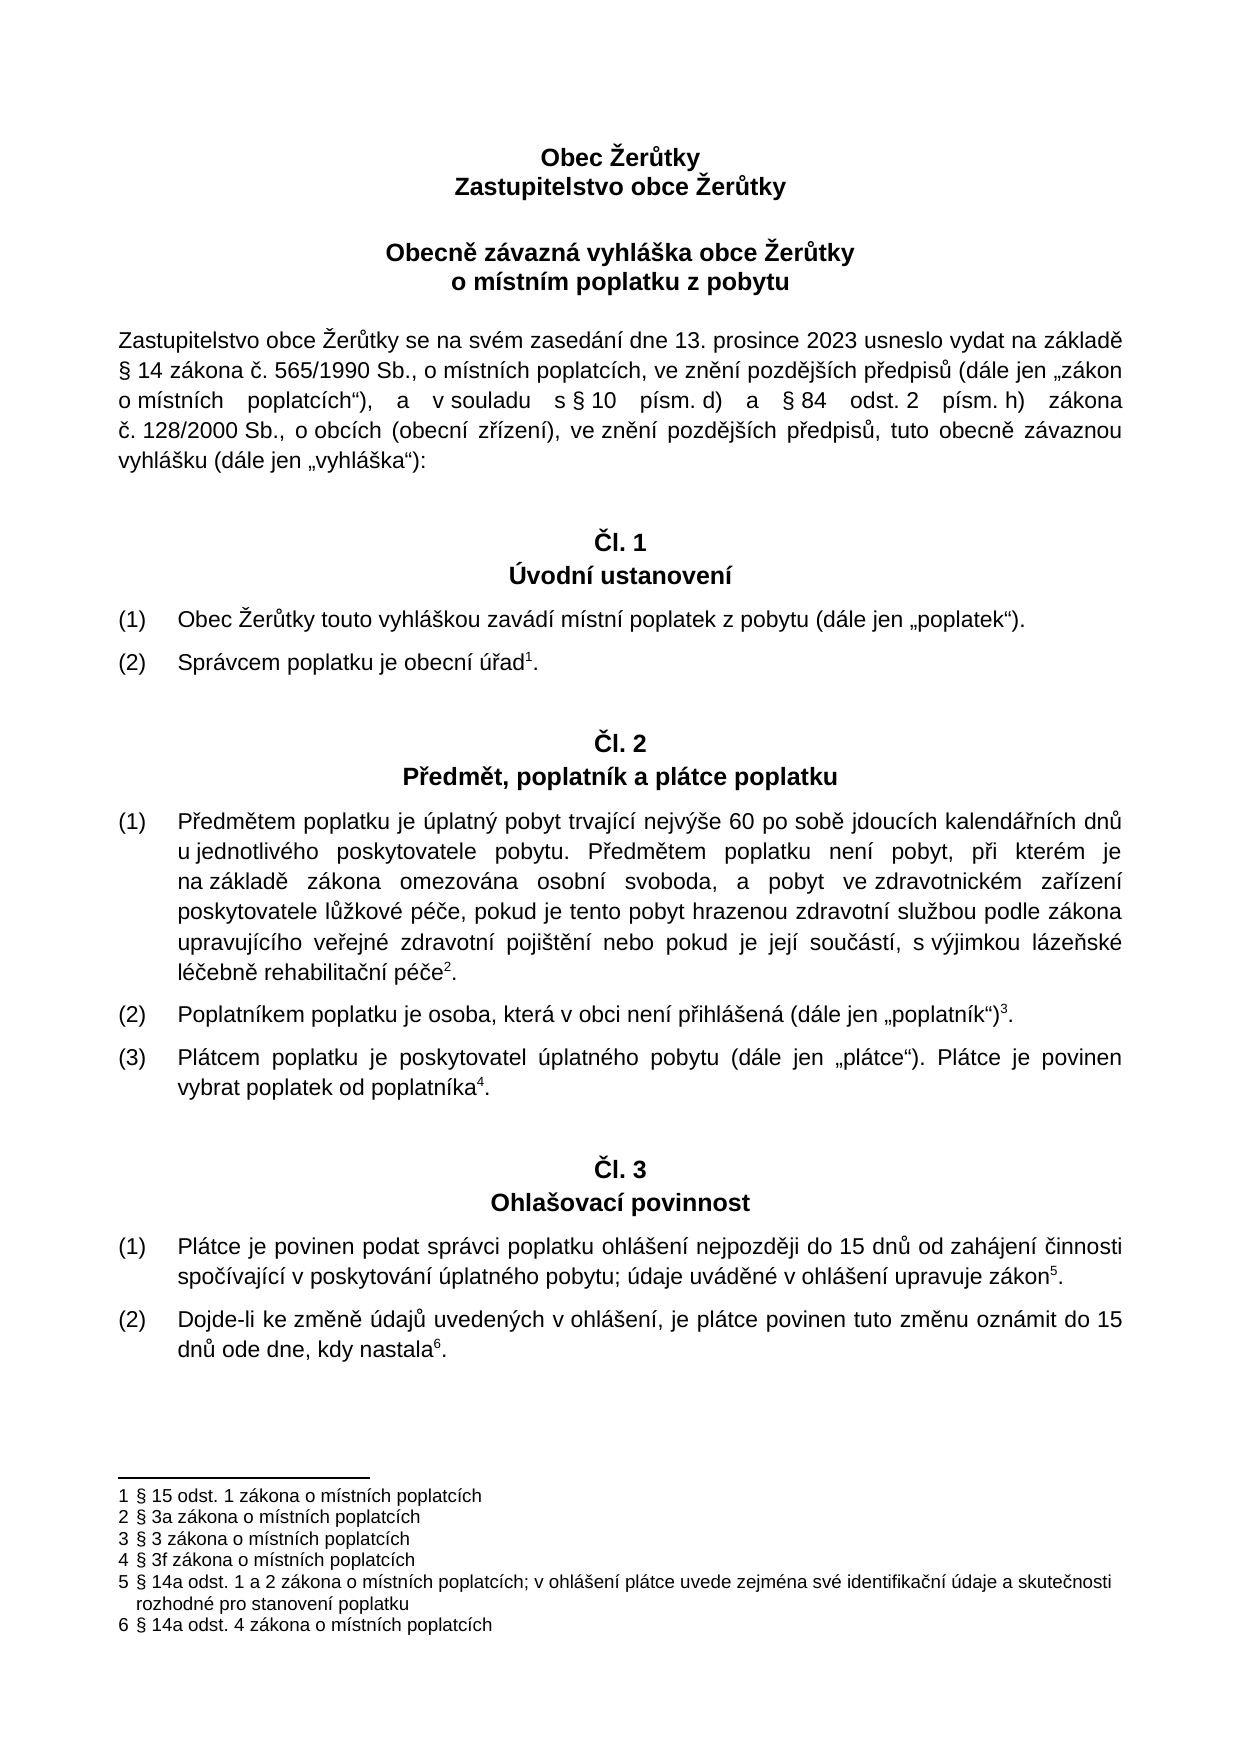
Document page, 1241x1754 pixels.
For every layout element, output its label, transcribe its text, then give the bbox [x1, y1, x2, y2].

list Plátcem poplatku je poskytovatel úplatného pobytu (dále jen „plátce“). Plátce je povinen vybrat poplatek od poplatníka. [118, 1044, 1122, 1101]
list § 3a zákona o místních poplatcích [118, 1506, 1122, 1528]
title Obec Žerůtky Zastupitelstvo obce Žerůtky [118, 143, 1122, 201]
subtitle Čl. 2 Předmět, poplatník a plátce poplatku [118, 729, 1122, 791]
list § 15 odst. 1 zákona o místních poplatcích [118, 1484, 1122, 1506]
list § 3f zákona o místních poplatcích [118, 1549, 1122, 1571]
subtitle Obecně závazná vyhláška obce Žerůtky o místním poplatku z pobytu [118, 238, 1122, 295]
text Zastupitelstvo obce Žerůtky se na svém zasedání dne 13. prosince 2023 usneslo vydat na základě § 14 zákona č. 565/1990 Sb., o místních poplatcích, ve znění pozdějších předpisů (dále jen „zákon o místních poplatcích“), a v souladu s § 10 písm. d) a § 84 odst. 2 písm. h) zákona č. 128/2000 Sb., o obcích (obecní zřízení), ve znění pozdějších předpisů, tuto obecně závaznou vyhlášku (dále jen „vyhláška“): [118, 327, 1122, 474]
list Poplatníkem poplatku je osoba, která v obci není přihlášená (dále jen „poplatník“). [118, 1001, 1122, 1028]
subtitle Čl. 1 Úvodní ustanovení [118, 528, 1122, 589]
list § 14a odst. 4 zákona o místních poplatcích [118, 1614, 1122, 1635]
list Dojde-li ke změně údajů uvedených v ohlášení, je plátce povinen tuto změnu oznámit do 15 dnů ode dne, kdy nastala. [118, 1306, 1122, 1363]
subtitle Čl. 3 Ohlašovací povinnost [118, 1154, 1122, 1216]
list Plátce je povinen podat správci poplatku ohlášení nejpozději do 15 dnů od zahájení činnosti spočívající v poskytování úplatného pobytu; údaje uváděné v ohlášení upravuje zákon. [118, 1233, 1122, 1290]
list § 14a odst. 1 a 2 zákona o místních poplatcích; v ohlášení plátce uvede zejména své identifikační údaje a skutečnosti rozhodné pro stanovení poplatku [118, 1571, 1122, 1614]
list Správcem poplatku je obecní úřad. [118, 649, 1122, 675]
list Obec Žerůtky touto vyhláškou zavádí místní poplatek z pobytu (dále jen „poplatek“). [118, 606, 1122, 633]
list Předmětem poplatku je úplatný pobyt trvající nejvýše 60 po sobě jdoucích kalendářních dnů u jednotlivého poskytovatele pobytu. Předmětem poplatku není pobyt, při kterém je na základě zákona omezována osobní svoboda, a pobyt ve zdravotnickém zařízení poskytovatele lůžkové péče, pokud je tento pobyt hrazenou zdravotní službou podle zákona upravujícího veřejné zdravotní pojištění nebo pokud je její součástí, s výjimkou lázeňské léčebně rehabilitační péče. [118, 808, 1122, 985]
list § 3 zákona o místních poplatcích [118, 1528, 1122, 1549]
